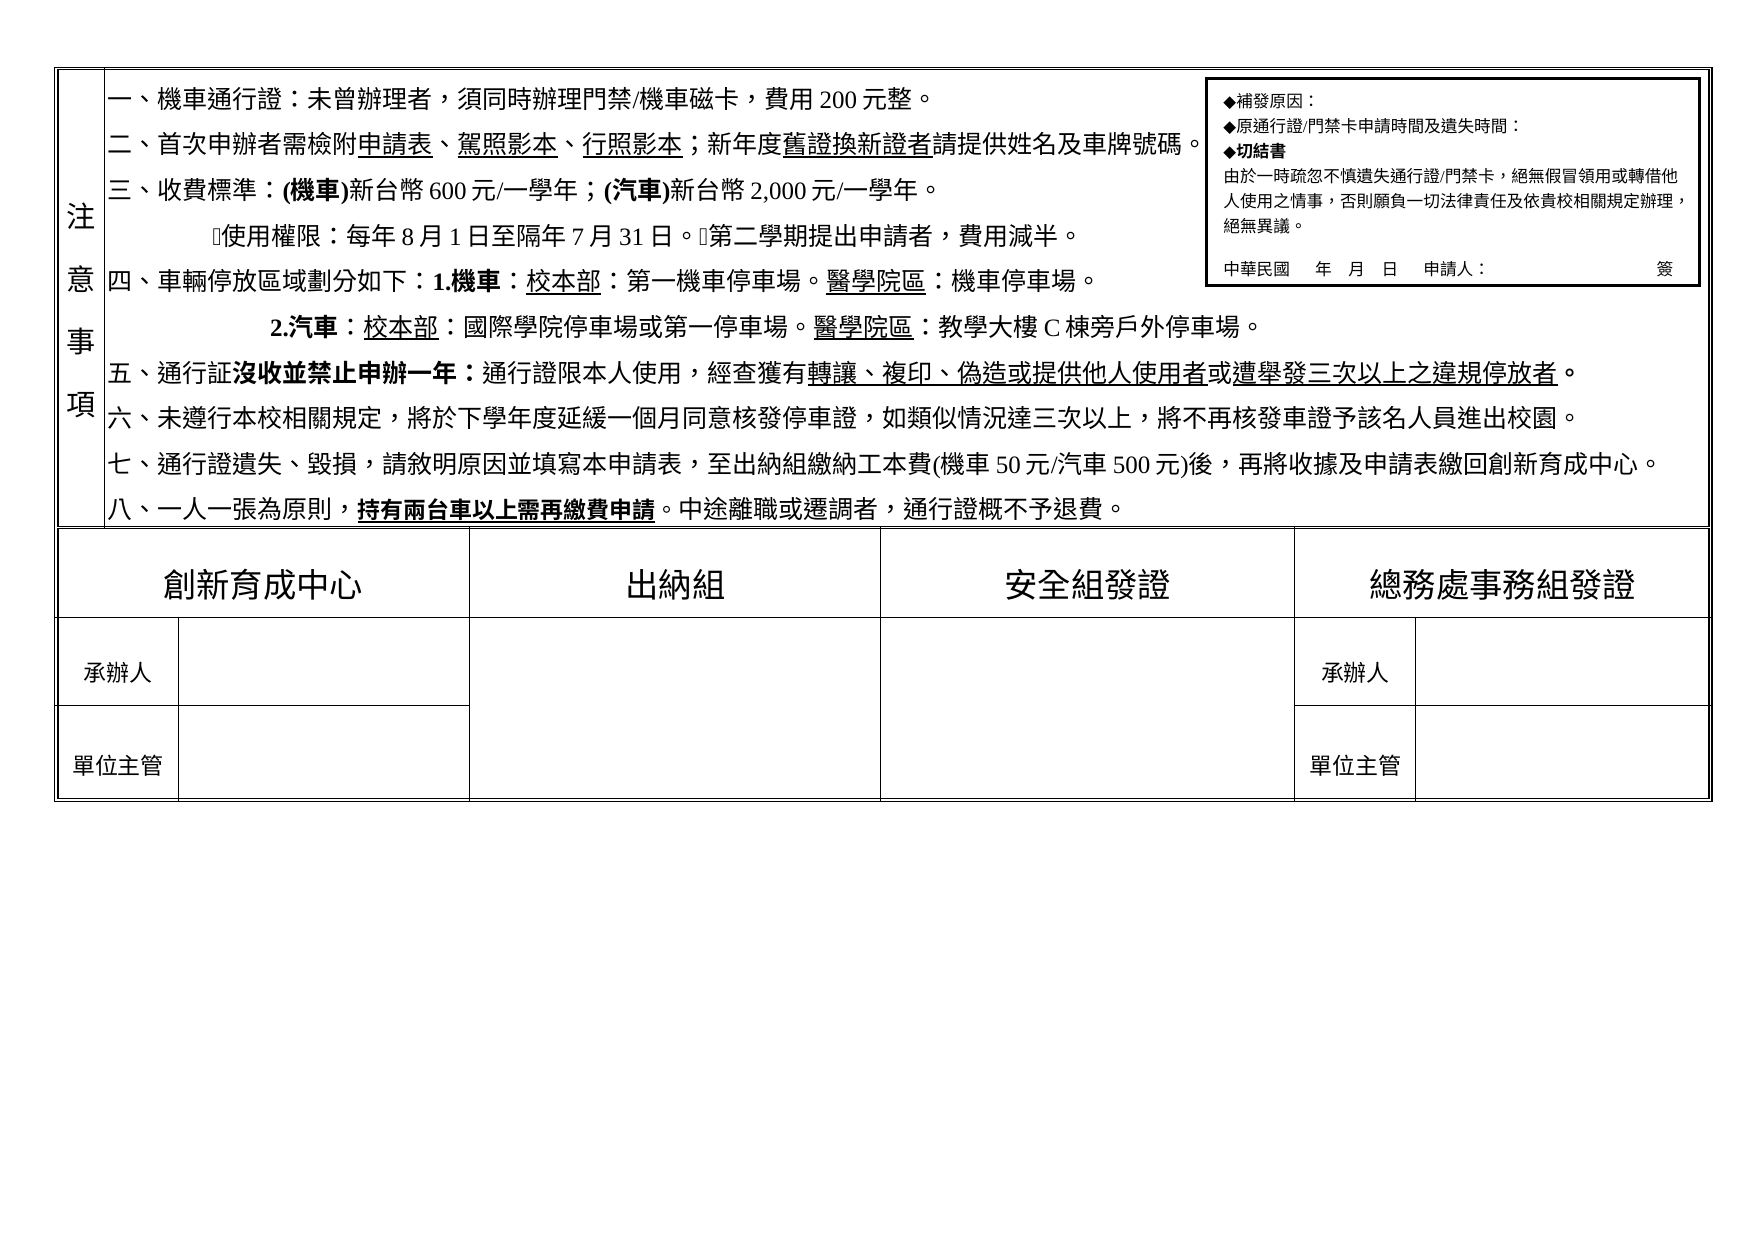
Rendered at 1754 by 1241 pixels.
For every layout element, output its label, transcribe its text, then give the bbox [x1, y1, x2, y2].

table_cell 承辦人 [1295, 618, 1415, 705]
table_cell 單位主管 [1295, 706, 1415, 797]
table_cell 創新育成中心 [59, 529, 469, 617]
table_cell 一、機車通行證：未曾辦理者，須同時辦理門禁/機車磁卡，費用200元整。 二、首次申辦者需檢附申請表、駕照影本、行照影本；新年度舊證換新證者請提供姓名及車牌號碼。 三、收費標準：(機車)新台幣600元/一學年；(汽車)新台幣2,000元/一學年。 使用權限：每年8月1日至隔年7月31日。第二學期提出申請者，費用減半。 四、車輛停放區域劃分如下：1.機車：校本部：第一機車停車場。醫學院區：機車停車場。 2.汽車：校本部：國際學院停車場或第一停車場。醫學院區：教學大樓C棟旁戶外停車場。 五、通行証沒收並禁止申辦一年：通行證限本人使用，經查獲有轉讓、複印、偽造或提供他人使用者或遭舉發三次以上之違規停放者。 六、未遵行本校相關規定，將於下學年度延緩一個月同意核發停車證，如類似情況達三次以上，將不再核發車證予該名人員進出校園。 七、通行證遺失、毀損，請敘明原因並填寫本申請表，至出納組繳納工本費(機車50元/汽車500元)後，再將收據及申請表繳回創新育成中心。 八、一人一張為原則，持有兩台車以上需再繳費申請。中途離職或遷調者，通行證概不予退費。 [105, 70, 1708, 526]
table_cell [179, 706, 469, 797]
table_cell 總務處事務組發證 [1295, 529, 1708, 617]
table_cell [1416, 618, 1708, 705]
table_cell 出納組 [470, 529, 880, 617]
table_cell 單位主管 [59, 706, 178, 797]
table_cell [179, 618, 469, 705]
table_cell 注意事項 [59, 70, 104, 526]
table_cell [1416, 706, 1708, 797]
table_cell [470, 618, 880, 797]
table_cell [881, 618, 1294, 797]
table_cell 承辦人 [59, 618, 178, 705]
table_cell 安全組發證 [881, 529, 1294, 617]
